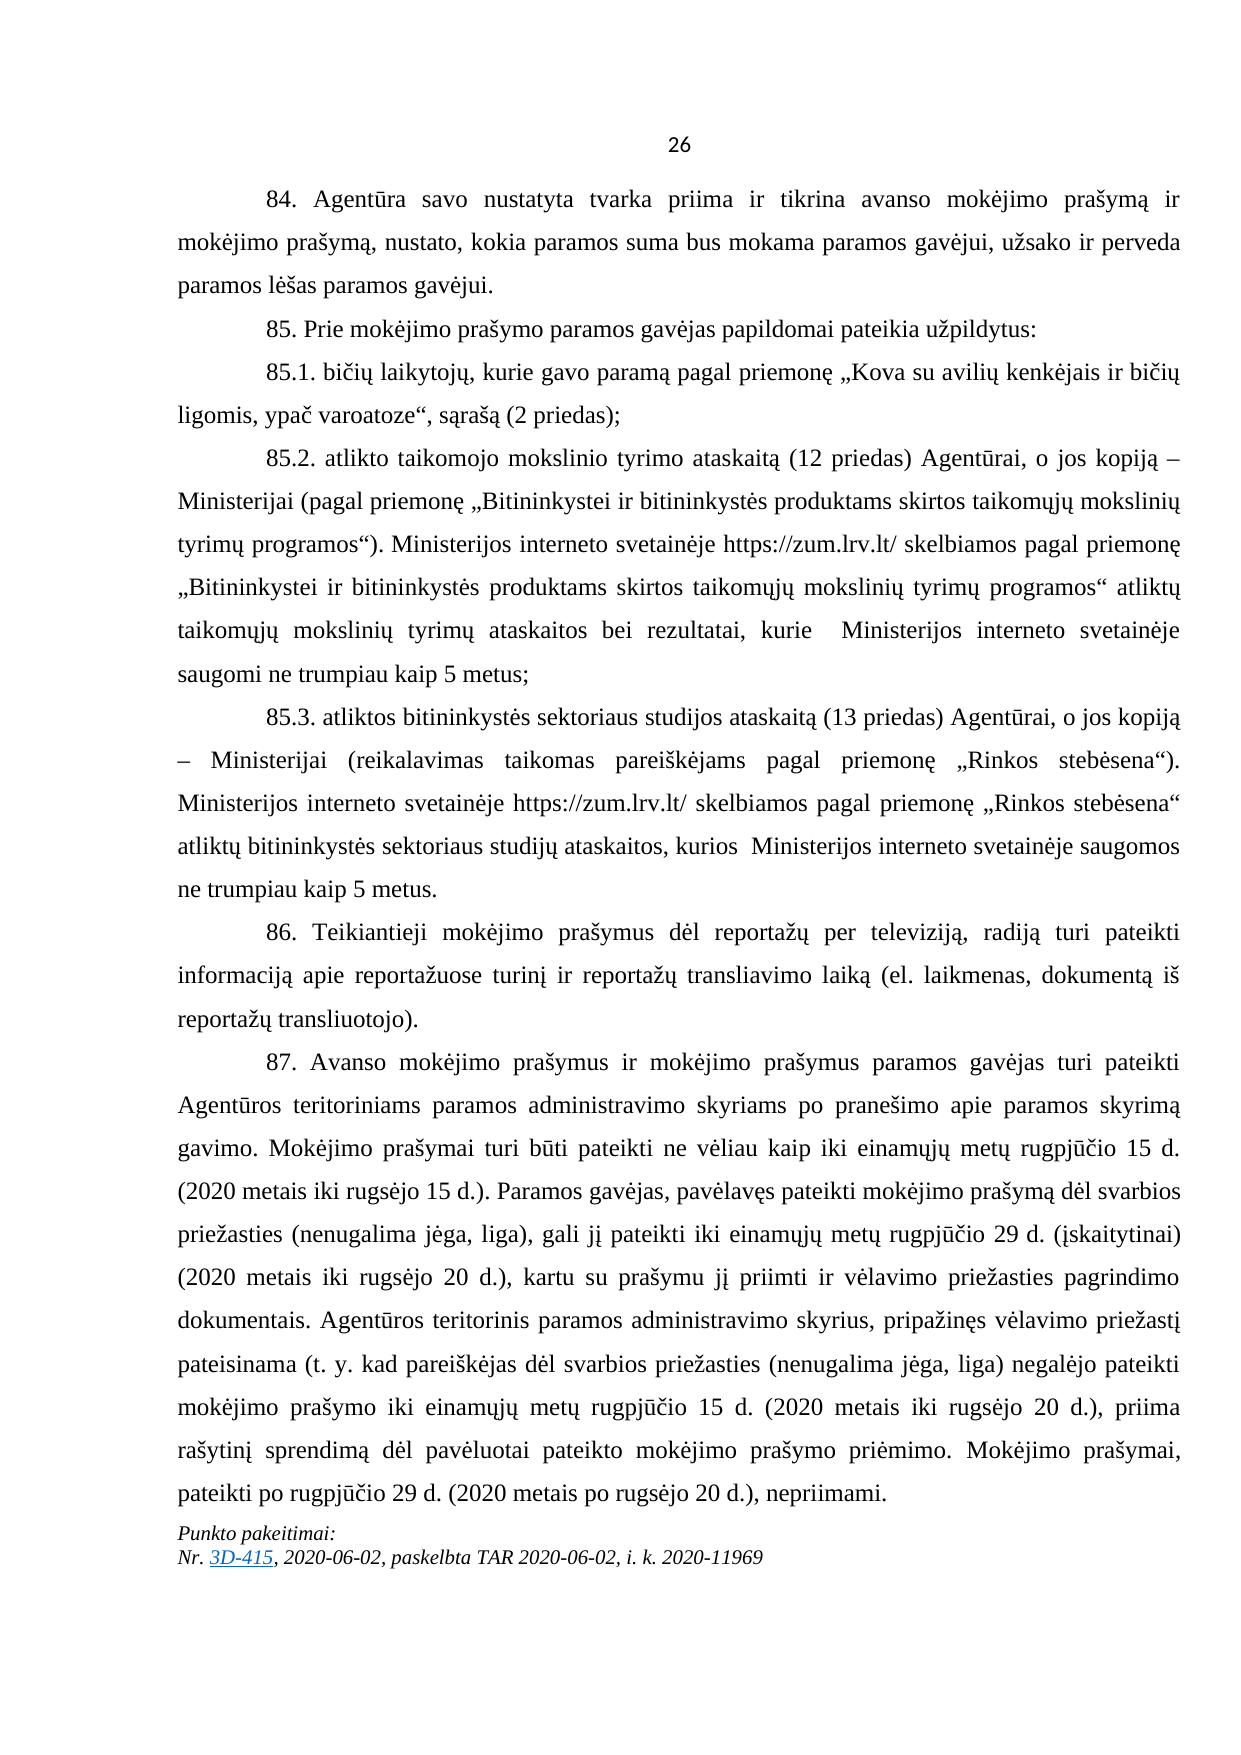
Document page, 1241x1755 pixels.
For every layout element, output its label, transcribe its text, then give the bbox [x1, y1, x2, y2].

text 84. Agentūra savo nustatyta tvarka priima ir tikrina avanso mokėjimo prašymą ir mokėjimo prašymą, nustato, kokia paramos suma bus mokama paramos gavėjui, užsako ir perveda paramos lėšas paramos gavėjui. [177, 184, 1181, 299]
text 85. Prie mokėjimo prašymo paramos gavėjas papildomai pateikia užpildytus: [177, 314, 1181, 342]
text Punkto pakeitimai: [177, 1521, 1181, 1545]
text Nr. 3D-415, 2020-06-02, paskelbta TAR 2020-06-02, i. k. 2020-11969 [177, 1545, 1181, 1569]
text 86. Teikiantieji mokėjimo prašymus dėl reportažų per televiziją, radiją turi pateikti informaciją apie reportažuose turinį ir reportažų transliavimo laiką (el. laikmenas, dokumentą iš reportažų transliuotojo). [177, 917, 1181, 1032]
text 85.2. atlikto taikomojo mokslinio tyrimo ataskaitą (12 priedas) Agentūrai, o jos kopiją –Ministerijai (pagal priemonę „Bitininkystei ir bitininkystės produktams skirtos taikomųjų mokslinių tyrimų programos“). Ministerijos interneto svetainėje https://zum.lrv.lt/ skelbiamos pagal priemonę „Bitininkystei ir bitininkystės produktams skirtos taikomųjų mokslinių tyrimų programos“ atliktų taikomųjų mokslinių tyrimų ataskaitos bei rezultatai, kurie Ministerijos interneto svetainėje saugomi ne trumpiau kaip 5 metus; [177, 443, 1181, 687]
text 85.1. bičių laikytojų, kurie gavo paramą pagal priemonę „Kova su avilių kenkėjais ir bičių ligomis, ypač varoatoze“, sąrašą (2 priedas); [177, 357, 1181, 429]
text 85.3. atliktos bitininkystės sektoriaus studijos ataskaitą (13 priedas) Agentūrai, o jos kopiją – Ministerijai (reikalavimas taikomas pareiškėjams pagal priemonę „Rinkos stebėsena“). Ministerijos interneto svetainėje https://zum.lrv.lt/ skelbiamos pagal priemonę „Rinkos stebėsena“ atliktų bitininkystės sektoriaus studijų ataskaitos, kurios Ministerijos interneto svetainėje saugomos ne trumpiau kaip 5 metus. [177, 702, 1181, 903]
text 87. Avanso mokėjimo prašymus ir mokėjimo prašymus paramos gavėjas turi pateikti Agentūros teritoriniams paramos administravimo skyriams po pranešimo apie paramos skyrimą gavimo. Mokėjimo prašymai turi būti pateikti ne vėliau kaip iki einamųjų metų rugpjūčio 15 d. (2020 metais iki rugsėjo 15 d.). Paramos gavėjas, pavėlavęs pateikti mokėjimo prašymą dėl svarbios priežasties (nenugalima jėga, liga), gali jį pateikti iki einamųjų metų rugpjūčio 29 d. (įskaitytinai) (2020 metais iki rugsėjo 20 d.), kartu su prašymu jį priimti ir vėlavimo priežasties pagrindimo dokumentais. Agentūros teritorinis paramos administravimo skyrius, pripažinęs vėlavimo priežastį pateisinama (t. y. kad pareiškėjas dėl svarbios priežasties (nenugalima jėga, liga) negalėjo pateikti mokėjimo prašymo iki einamųjų metų rugpjūčio 15 d. (2020 metais iki rugsėjo 20 d.), priima rašytinį sprendimą dėl pavėluotai pateikto mokėjimo prašymo priėmimo. Mokėjimo prašymai, pateikti po rugpjūčio 29 d. (2020 metais po rugsėjo 20 d.), nepriimami. [177, 1047, 1181, 1507]
